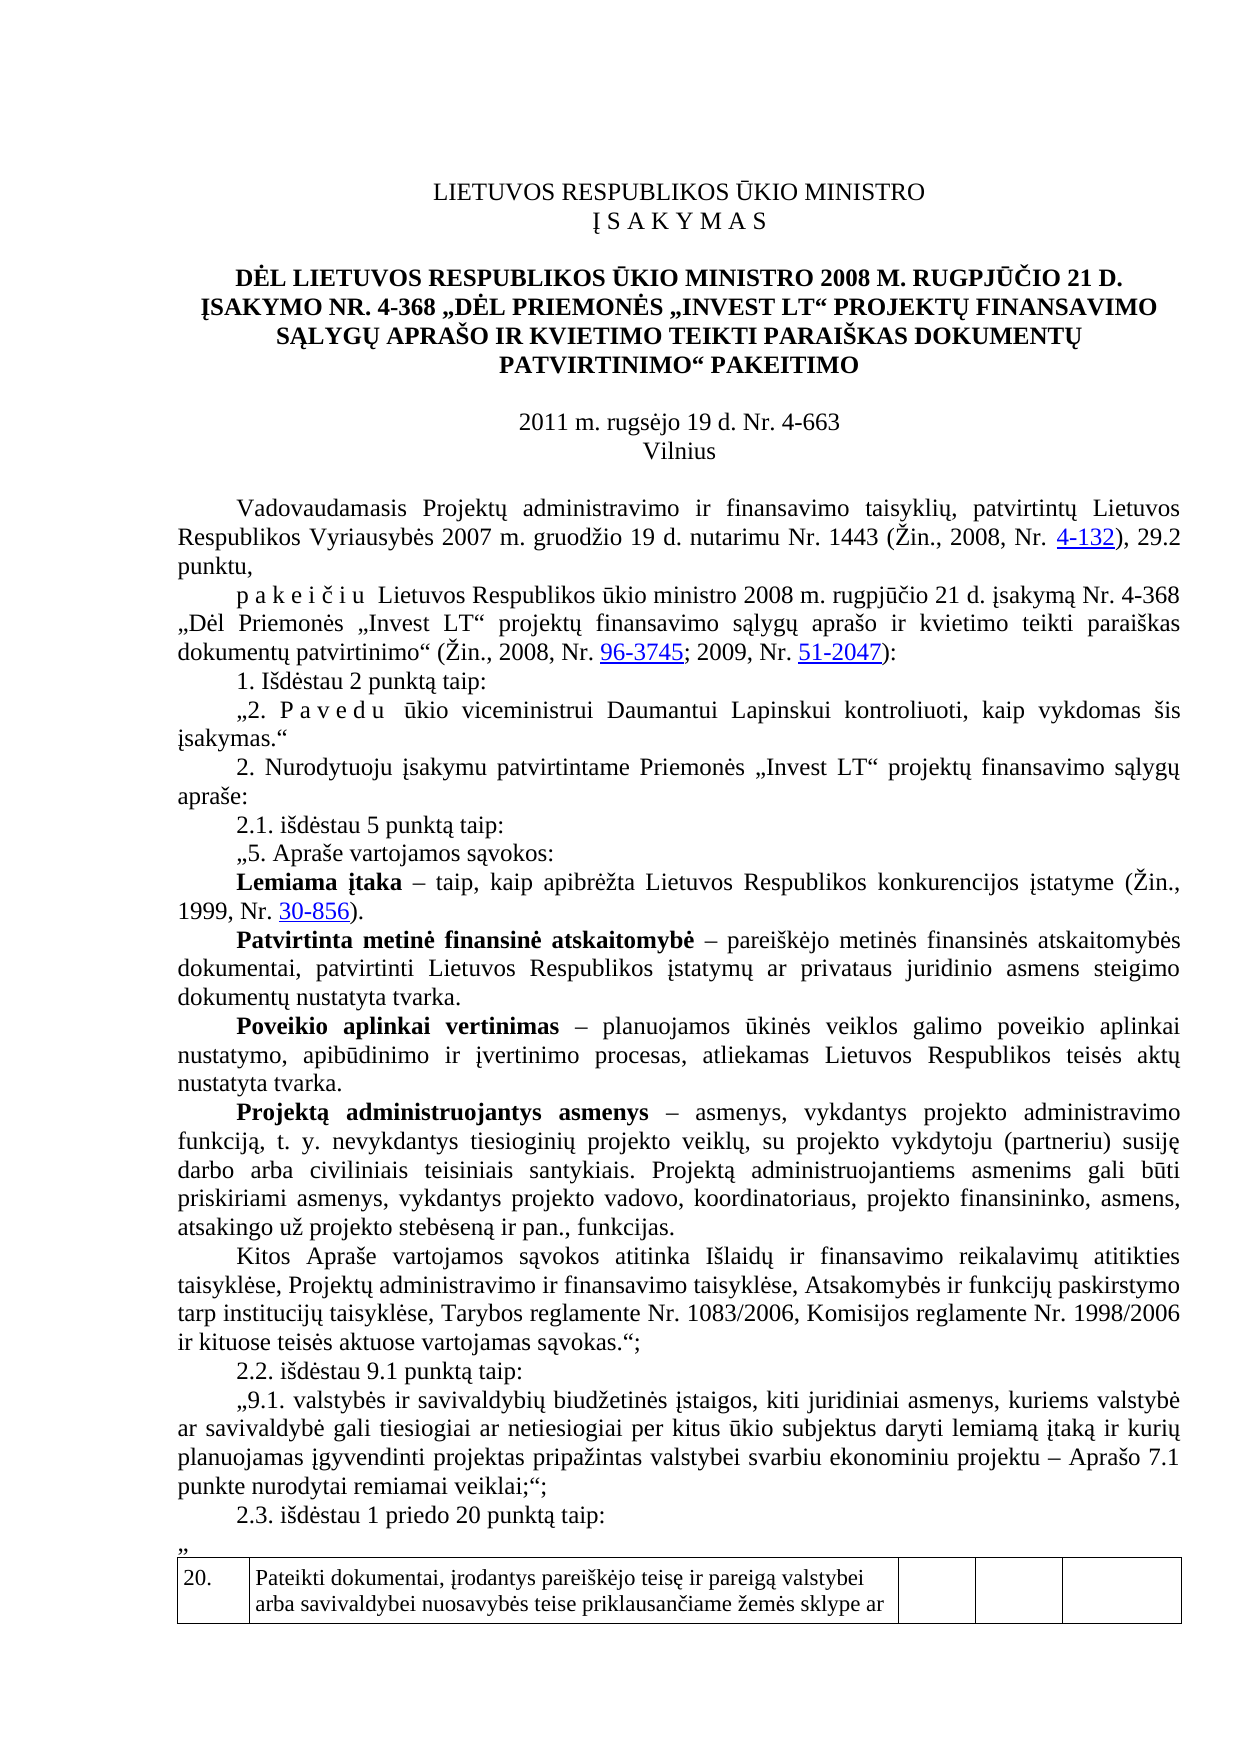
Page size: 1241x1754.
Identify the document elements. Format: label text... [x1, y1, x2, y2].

text 2011 m. rugsėjo 19 d. Nr. 4-663 [177, 407, 1181, 436]
text Patvirtinta metinė finansinė atskaitomybė – pareiškėjo metinės finansinės atskaitomybės dokumentai, patvirtinti Lietuvos Respublikos įstatymų ar privataus juridinio asmens steigimo dokumentų nustatyta tvarka. [177, 925, 1181, 1011]
text LIETUVOS RESPUBLIKOS ŪKIO MINISTRO [177, 177, 1181, 206]
table_header [899, 1558, 975, 1623]
text Kitos Apraše vartojamos sąvokos atitinka Išlaidų ir finansavimo reikalavimų atitikties taisyklėse, Projektų administravimo ir finansavimo taisyklėse, Atsakomybės ir funkcijų paskirstymo tarp institucijų taisyklėse, Tarybos reglamente Nr. 1083/2006, Komisijos reglamente Nr. 1998/2006 ir kituose teisės aktuose vartojamas sąvokas.“; [177, 1241, 1181, 1356]
table_header [976, 1558, 1062, 1623]
text „2. Pavedu ūkio viceministrui Daumantui Lapinskui kontroliuoti, kaip vykdomas šis įsakymas.“ [177, 695, 1181, 752]
text 2.2. išdėstau 9.1 punktą taip: [177, 1356, 1181, 1385]
text pakeičiu Lietuvos Respublikos ūkio ministro 2008 m. rugpjūčio 21 d. įsakymą Nr. 4-368 „Dėl Priemonės „Invest LT“ projektų finansavimo sąlygų aprašo ir kvietimo teikti paraiškas dokumentų patvirtinimo“ (Žin., 2008, Nr. 96-3745; 2009, Nr. 51-2047): [177, 580, 1181, 666]
text Lemiama įtaka – taip, kaip apibrėžta Lietuvos Respublikos konkurencijos įstatyme (Žin., 1999, Nr. 30-856). [177, 867, 1181, 925]
text „5. Apraše vartojamos sąvokos: [177, 838, 1181, 867]
text 2.3. išdėstau 1 priedo 20 punktą taip: [177, 1500, 1181, 1528]
text „ [177, 1528, 1181, 1557]
text „9.1. valstybės ir savivaldybių biudžetinės įstaigos, kiti juridiniai asmenys, kuriems valstybė ar savivaldybė gali tiesiogiai ar netiesiogiai per kitus ūkio subjektus daryti lemiamą įtaką ir kurių planuojamas įgyvendinti projektas pripažintas valstybei svarbiu ekonominiu projektu – Aprašo 7.1 punkte nurodytai remiamai veiklai;“; [177, 1385, 1181, 1500]
text 2. Nurodytuoju įsakymu patvirtintame Priemonės „Invest LT“ projektų finansavimo sąlygų apraše: [177, 752, 1181, 810]
text Poveikio aplinkai vertinimas – planuojamos ūkinės veiklos galimo poveikio aplinkai nustatymo, apibūdinimo ir įvertinimo procesas, atliekamas Lietuvos Respublikos teisės aktų nustatyta tvarka. [177, 1011, 1181, 1097]
text DĖL LIETUVOS RESPUBLIKOS ŪKIO MINISTRO 2008 M. rugpjūčio 21 D. ĮSAKYMO NR. 4-368 „DĖL PRIEMONĖS „invest lt“ PROJEKTŲ FINANSAVIMO SĄLYGŲ APRAŠO ir kvietimo teikti paraiškas dokumentų patvirtinimo“ PAKEITIMO [177, 263, 1181, 378]
table_header [1063, 1558, 1181, 1623]
text ĮSAKYMAS [177, 206, 1181, 235]
text 1. Išdėstau 2 punktą taip: [177, 666, 1181, 695]
text 2.1. išdėstau 5 punktą taip: [177, 810, 1181, 838]
text Vilnius [177, 436, 1181, 465]
text Projektą administruojantys asmenys – asmenys, vykdantys projekto administravimo funkciją, t. y. nevykdantys tiesioginių projekto veiklų, su projekto vykdytoju (partneriu) susiję darbo arba civiliniais teisiniais santykiais. Projektą administruojantiems asmenims gali būti priskiriami asmenys, vykdantys projekto vadovo, koordinatoriaus, projekto finansininko, asmens, atsakingo už projekto stebėseną ir pan., funkcijas. [177, 1097, 1181, 1241]
text Vadovaudamasis Projektų administravimo ir finansavimo taisyklių, patvirtintų Lietuvos Respublikos Vyriausybės 2007 m. gruodžio 19 d. nutarimu Nr. 1443 (Žin., 2008, Nr. 4-132), 29.2 punktu, [177, 493, 1181, 580]
table_header 20. [178, 1558, 249, 1623]
table_header Pateikti dokumentai, įrodantys pareiškėjo teisę ir pareigą valstybei arba savivaldybei nuosavybės teise priklausančiame žemės sklype ar [250, 1558, 898, 1623]
